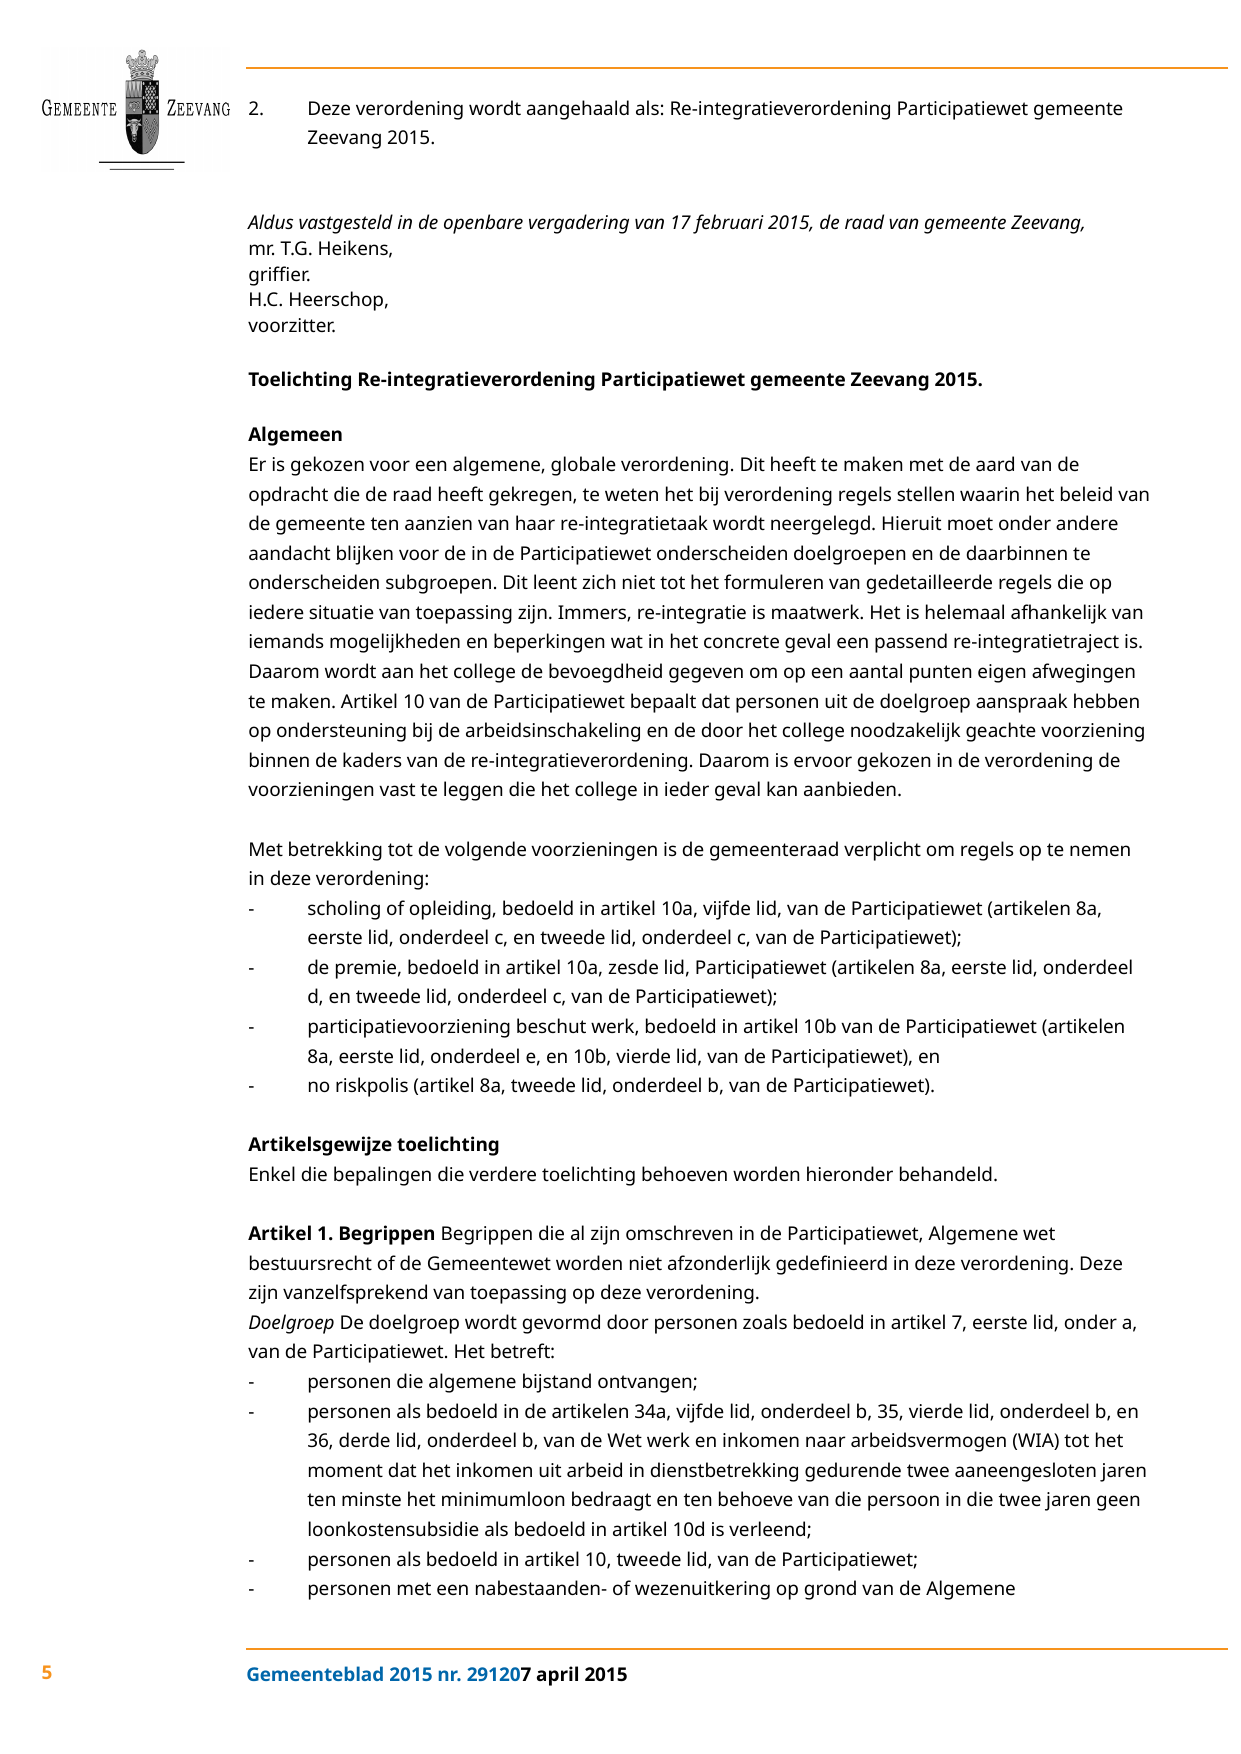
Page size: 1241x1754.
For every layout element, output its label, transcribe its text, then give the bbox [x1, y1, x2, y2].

text Doelgroep De doelgroep wordt gevormd door personen zoals bedoeld in artikel 7, eerste lid, onder a, van de Participatiewet. Het betreft: [248, 1309, 1152, 1364]
text Toelichting Re-integratieverordening Participatiewet gemeente Zeevang 2015. [248, 364, 1152, 392]
list personen als bedoeld in artikel 10, tweede lid, van de Participatiewet; [248, 1546, 1152, 1572]
list scholing of opleiding, bedoeld in artikel 10a, vijfde lid, van de Participatiewet (artikelen 8a, eerste lid, onderdeel c, en tweede lid, onderdeel c, van de Participatiewet); [248, 895, 1152, 950]
text voorzitter. [248, 312, 1152, 338]
text Er is gekozen voor een algemene, globale verordening. Dit heeft te maken met de aard van de opdracht die de raad heeft gekregen, te weten het bij verordening regels stellen waarin het beleid van de gemeente ten aanzien van haar re-integratietaak wordt neergelegd. Hieruit moet onder andere aandacht blijken voor de in de Participatiewet onderscheiden doelgroepen en de daarbinnen te onderscheiden subgroepen. Dit leent zich niet tot het formuleren van gedetailleerde regels die op iedere situatie van toepassing zijn. Immers, re-integratie is maatwerk. Het is helemaal afhankelijk van iemands mogelijkheden en beperkingen wat in het concrete geval een passend re-integratietraject is. Daarom wordt aan het college de bevoegdheid gegeven om op een aantal punten eigen afwegingen te maken. Artikel 10 van de Participatiewet bepaalt dat personen uit de doelgroep aanspraak hebben op ondersteuning bij de arbeidsinschakeling en de door het college noodzakelijk geachte voorziening binnen de kaders van de re-integratieverordening. Daarom is ervoor gekozen in de verordening de voorzieningen vast te leggen die het college in ieder geval kan aanbieden. [248, 451, 1152, 802]
text Aldus vastgesteld in de openbare vergadering van 17 februari 2015, de raad van gemeente Zeevang, [248, 209, 1152, 235]
list Deze verordening wordt aangehaald als: Re-integratieverordening Participatiewet gemeente Zeevang 2015. [248, 95, 1152, 150]
list de premie, bedoeld in artikel 10a, zesde lid, Participatiewet (artikelen 8a, eerste lid, onderdeel d, en tweede lid, onderdeel c, van de Participatiewet); [248, 954, 1152, 1009]
text mr. T.G. Heikens, [248, 235, 1152, 261]
text Artikel 1. Begrippen Begrippen die al zijn omschreven in de Participatiewet, Algemene wet bestuursrecht of de Gemeentewet worden niet afzonderlijk gedefinieerd in deze verordening. Deze zijn vanzelfsprekend van toepassing op deze verordening. [248, 1220, 1152, 1305]
text Algemeen [248, 422, 1152, 447]
text Artikelsgewijze toelichting [248, 1132, 1152, 1157]
picture [41, 47, 231, 172]
text Met betrekking tot de volgende voorzieningen is de gemeenteraad verplicht om regels op te nemen in deze verordening: [248, 836, 1152, 891]
list personen met een nabestaanden- of wezenuitkering op grond van de Algemene [248, 1575, 1152, 1601]
text griffier. [248, 261, 1152, 286]
text H.C. Heerschop, [248, 286, 1152, 312]
list no riskpolis (artikel 8a, tweede lid, onderdeel b, van de Participatiewet). [248, 1072, 1152, 1098]
list personen die algemene bijstand ontvangen; [248, 1368, 1152, 1394]
list participatievoorziening beschut werk, bedoeld in artikel 10b van de Participatiewet (artikelen 8a, eerste lid, onderdeel e, en 10b, vierde lid, van de Participatiewet), en [248, 1013, 1152, 1069]
text Enkel die bepalingen die verdere toelichting behoeven worden hieronder behandeld. [248, 1161, 1152, 1187]
list personen als bedoeld in de artikelen 34a, vijfde lid, onderdeel b, 35, vierde lid, onderdeel b, en 36, derde lid, onderdeel b, van de Wet werk en inkomen naar arbeidsvermogen (WIA) tot het moment dat het inkomen uit arbeid in dienstbetrekking gedurende twee aaneengesloten jaren ten minste het minimumloon bedraagt en ten behoeve van die persoon in die twee jaren geen loonkostensubsidie als bedoeld in artikel 10d is verleend; [248, 1398, 1152, 1542]
